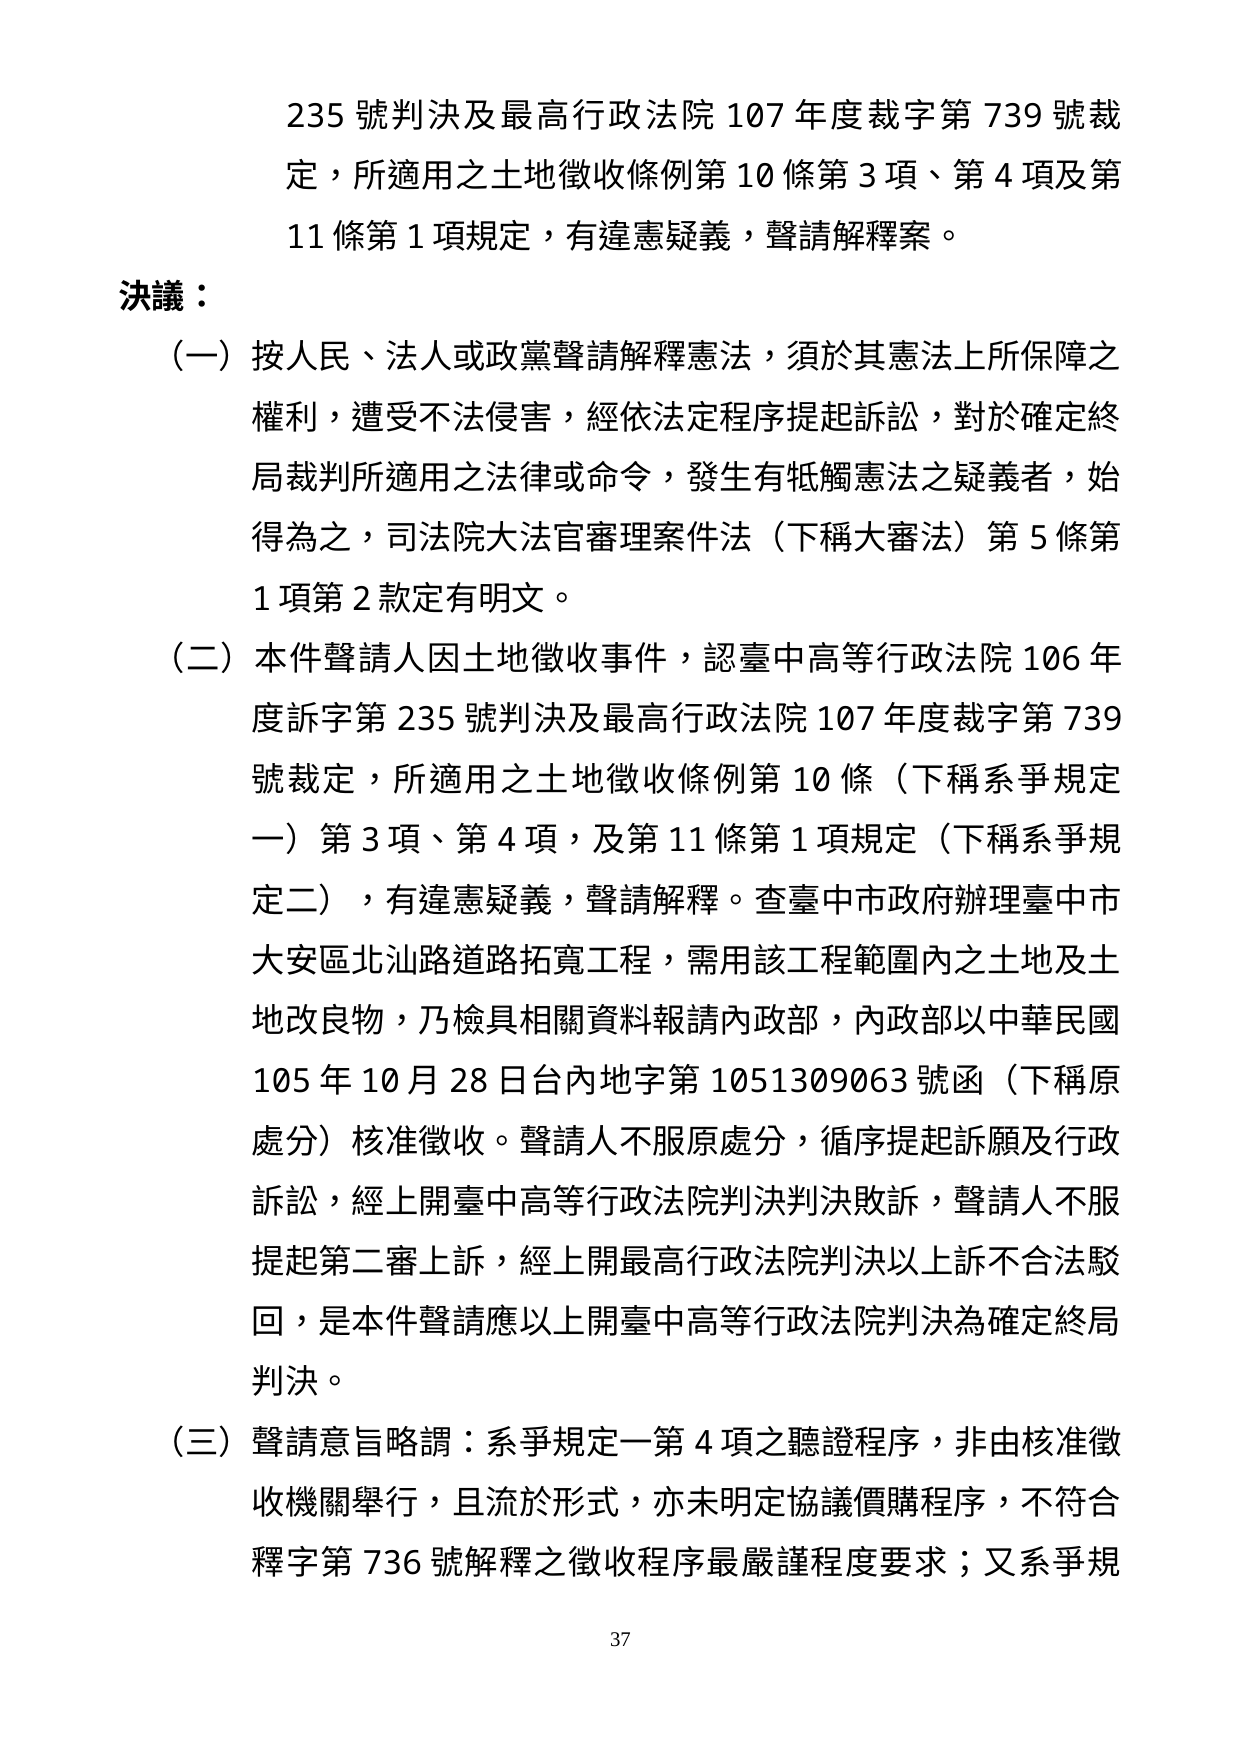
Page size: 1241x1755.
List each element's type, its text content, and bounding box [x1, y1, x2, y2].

text （三）聲請意旨略謂：系爭規定一第4項之聽證程序，非由核准徵收機關舉行，且流於形式，亦未明定協議價購程序，不符合釋字第736號解釋之徵收程序最嚴謹程度要求；又系爭規 [151, 1416, 1122, 1584]
text （二）本件聲請人因土地徵收事件，認臺中高等行政法院106年度訴字第235號判決及最高行政法院107年度裁字第739號裁定，所適用之土地徵收條例第10條（下稱系爭規定一）第3項、第4項，及第11條第1項規定（下稱系爭規定二），有違憲疑義，聲請解釋。查臺中市政府辦理臺中市大安區北汕路道路拓寬工程，需用該工程範圍內之土地及土地改良物，乃檢具相關資料報請內政部，內政部以中華民國105年10月28日台內地字第1051309063號函（下稱原處分）核准徵收。聲請人不服原處分，循序提起訴願及行政訴訟，經上開臺中高等行政法院判決判決敗訴，聲請人不服提起第二審上訴，經上開最高行政法院判決以上訴不合法駁回，是本件聲請應以上開臺中高等行政法院判決為確定終局判決。 [151, 632, 1122, 1403]
text 235號判決及最高行政法院107年度裁字第739號裁定，所適用之土地徵收條例第10條第3項、第4項及第11條第1項規定，有違憲疑義，聲請解釋案。 [118, 89, 1122, 258]
text （一）按人民、法人或政黨聲請解釋憲法，須於其憲法上所保障之權利，遭受不法侵害，經依法定程序提起訴訟，對於確定終局裁判所適用之法律或命令，發生有牴觸憲法之疑義者，始得為之，司法院大法官審理案件法（下稱大審法）第5條第1項第2款定有明文。 [151, 330, 1122, 620]
text 決議： [118, 270, 1122, 318]
